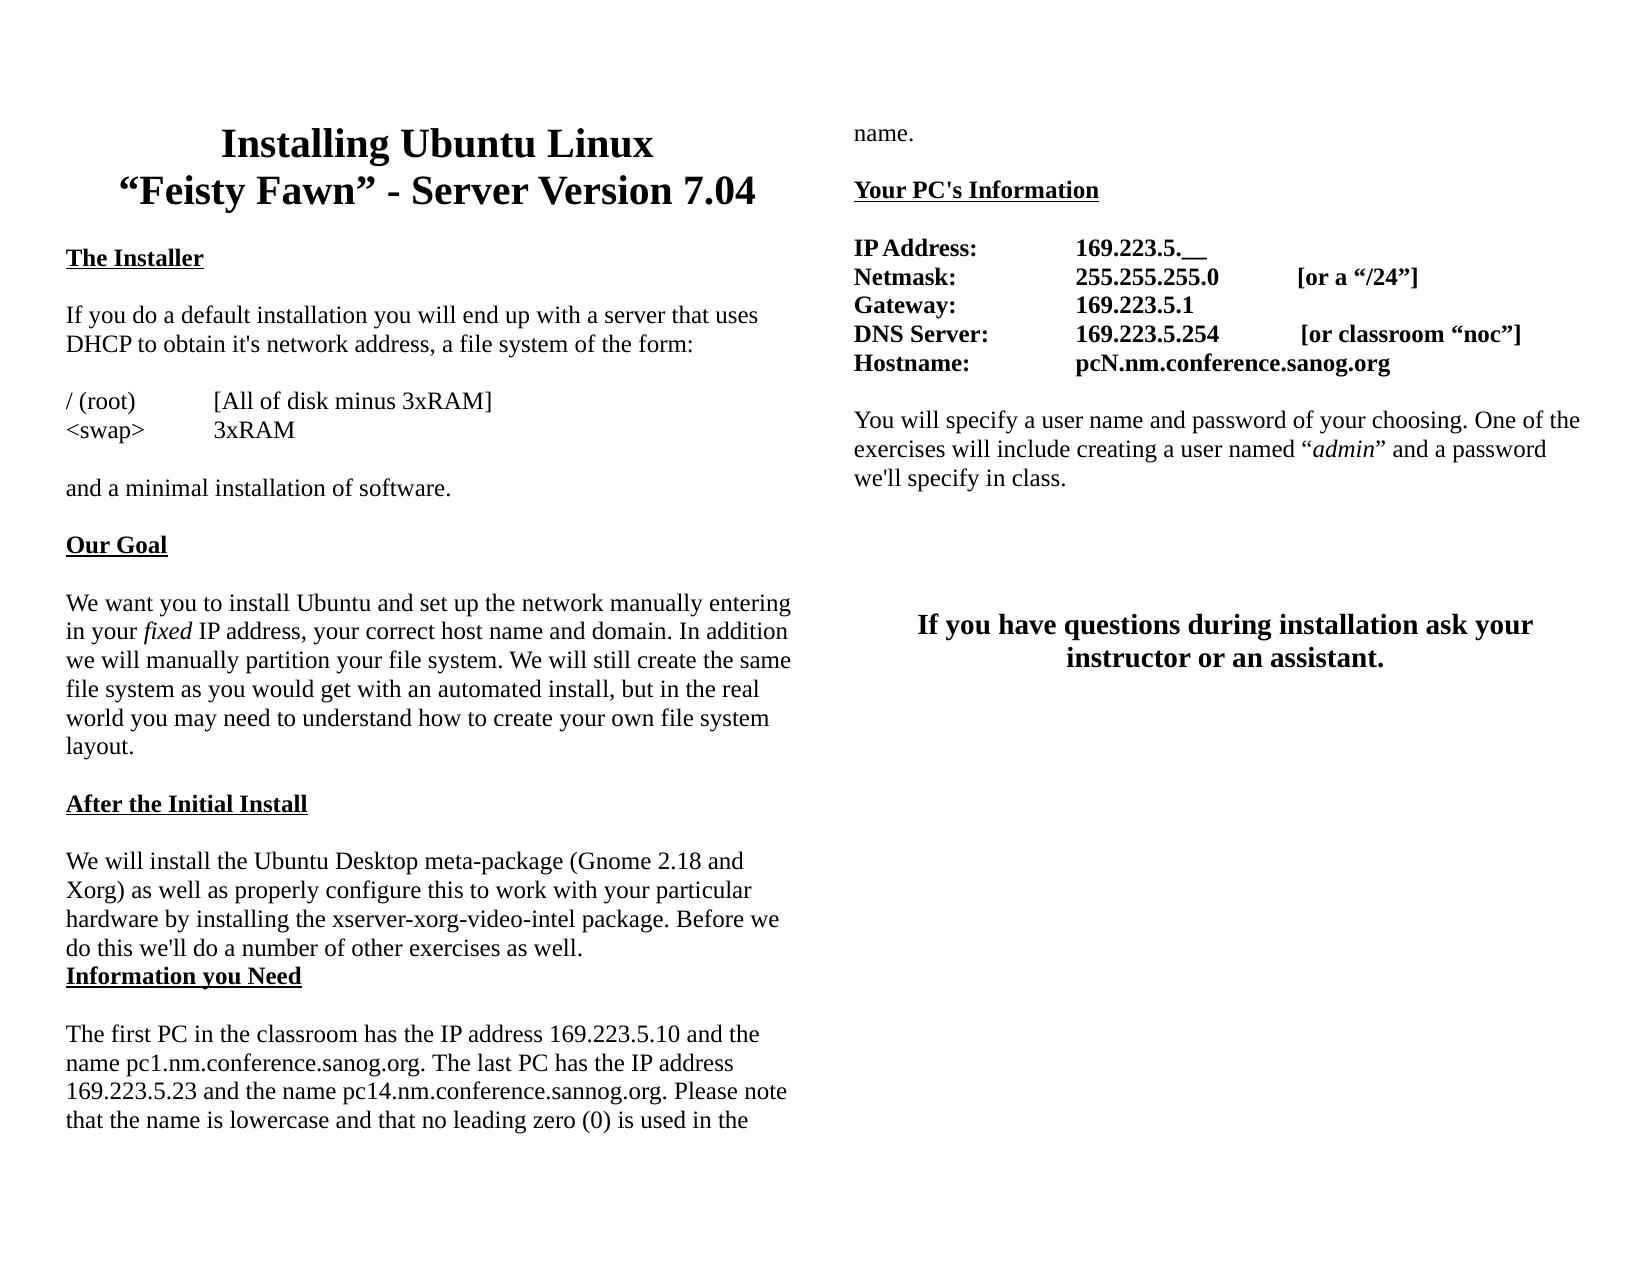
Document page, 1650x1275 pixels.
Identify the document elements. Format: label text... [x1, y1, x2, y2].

text IP Address: 169.223.5.__ [854, 233, 1597, 262]
text The first PC in the classroom has the IP address 169.223.5.10 and the name pc1.nm.conference.sanog.org. The last PC has the IP address 169.223.5.23 and the name pc14.nm.conference.sannog.org. Please note that the name is lowercase and that no leading zero (0) is used in the [66, 1019, 809, 1134]
text You will specify a user name and password of your choosing. One of the exercises will include creating a user named “admin” and a password we'll specify in class. [854, 406, 1597, 492]
text Our Goal [66, 530, 809, 559]
text Your PC's Information [854, 176, 1597, 204]
text Netmask: 255.255.255.0 [or a “/24”] [854, 262, 1597, 291]
text name. [854, 118, 1597, 147]
text If you do a default installation you will end up with a server that uses DHCP to obtain it's network address, a file system of the form: [66, 300, 809, 358]
text The Installer [66, 243, 809, 271]
text and a minimal installation of software. [66, 473, 809, 501]
text DNS Server: 169.223.5.254 [or classroom “noc”] [854, 319, 1597, 348]
text / (root) [All of disk minus 3xRAM] [66, 386, 809, 415]
text “Feisty Fawn” - Server Version 7.04 [66, 166, 809, 214]
text Information you Need [66, 961, 809, 990]
text <swap> 3xRAM [66, 415, 809, 444]
text If you have questions during installation ask your instructor or an assistant. [854, 607, 1597, 674]
text We want you to install Ubuntu and set up the network manually entering in your fixed IP address, your correct host name and domain. In addition we will manually partition your file system. We will still create the same file system as you would get with an automated install, but in the real world you may need to understand how to create your own file system layout. [66, 588, 809, 760]
text Gateway: 169.223.5.1 [854, 291, 1597, 319]
text Installing Ubuntu Linux [66, 118, 809, 166]
text We will install the Ubuntu Desktop meta-package (Gnome 2.18 and Xorg) as well as properly configure this to work with your particular hardware by installing the xserver-xorg-video-intel package. Before we do this we'll do a number of other exercises as well. [66, 846, 809, 961]
text Hostname: pcN.nm.conference.sanog.org [854, 348, 1597, 377]
text After the Initial Install [66, 789, 809, 818]
